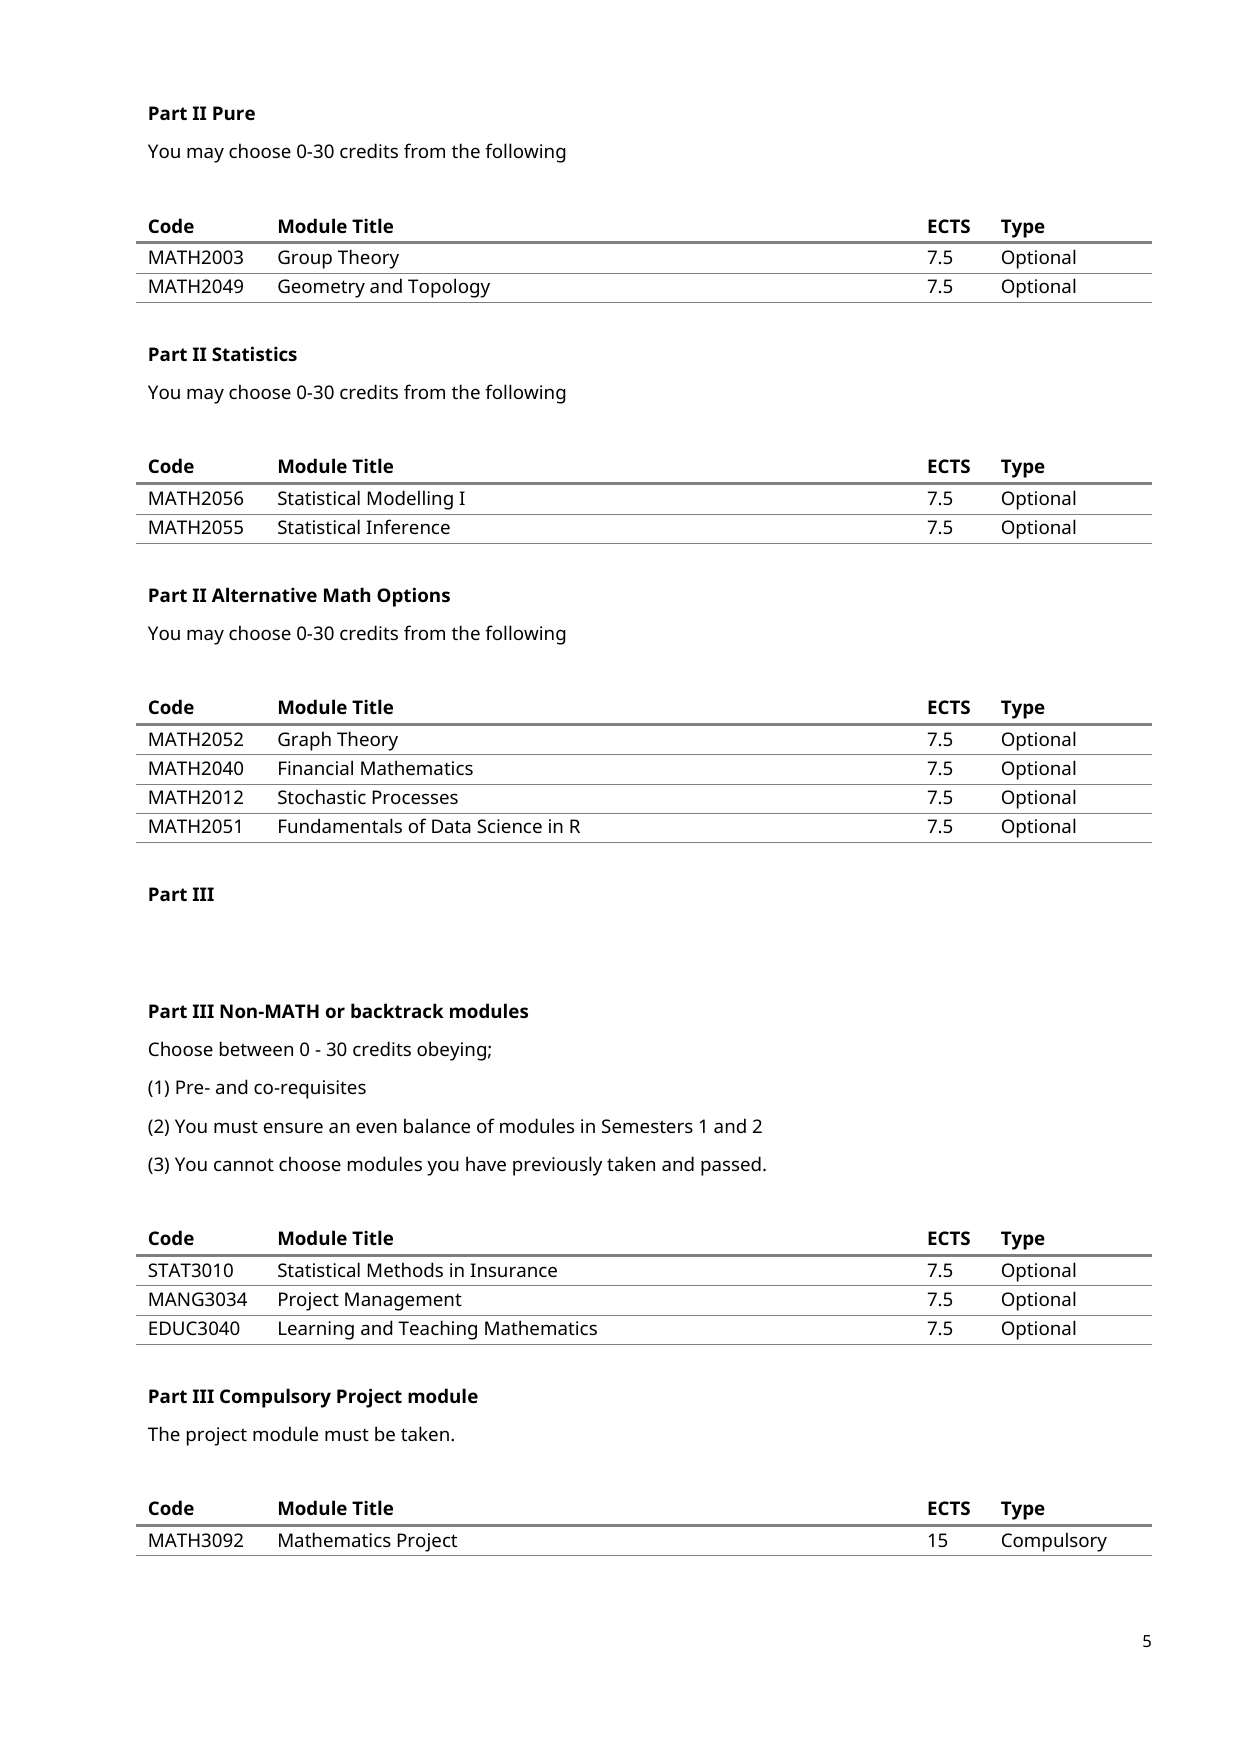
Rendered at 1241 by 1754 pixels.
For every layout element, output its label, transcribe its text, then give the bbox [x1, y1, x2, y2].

table_cell 7.5 [916, 814, 989, 842]
table_cell Type [989, 695, 1152, 723]
table_cell Mathematics Project [266, 1527, 916, 1555]
table_cell 7.5 [916, 515, 989, 543]
table_cell 7.5 [916, 726, 989, 754]
table_cell Optional [989, 244, 1152, 273]
table_cell ECTS [916, 1226, 989, 1254]
table_cell Optional [989, 726, 1152, 754]
table_cell Geometry and Topology [266, 274, 916, 302]
table_cell 7.5 [916, 1286, 989, 1314]
table_cell Code [136, 1226, 266, 1254]
table_cell 7.5 [916, 1316, 989, 1344]
table_cell 7.5 [916, 755, 989, 783]
table_cell Project Management [266, 1286, 916, 1314]
table_cell Statistical Modelling I [266, 485, 916, 513]
table_cell Type [989, 213, 1152, 241]
table_cell ECTS [916, 1496, 989, 1524]
table_cell Optional [989, 814, 1152, 842]
table_cell ECTS [916, 454, 989, 482]
table_cell Module Title [266, 1226, 916, 1254]
table_cell MATH3092 [136, 1527, 266, 1555]
table_cell Compulsory [989, 1527, 1152, 1555]
table_cell Module Title [266, 1496, 916, 1524]
table_cell Financial Mathematics [266, 755, 916, 783]
table_cell Graph Theory [266, 726, 916, 754]
table_cell Group Theory [266, 244, 916, 273]
table_cell Part II Pure You may choose 0-30 credits from the following [136, 99, 1152, 213]
table_cell Optional [989, 785, 1152, 813]
table_cell Learning and Teaching Mathematics [266, 1316, 916, 1344]
table_cell Type [989, 1226, 1152, 1254]
table_cell 15 [916, 1527, 989, 1555]
table_cell Optional [989, 1286, 1152, 1314]
table_cell ECTS [916, 213, 989, 241]
table_cell Module Title [266, 454, 916, 482]
table_cell MATH2055 [136, 515, 266, 543]
table_cell MATH2056 [136, 485, 266, 513]
table_cell MATH2003 [136, 244, 266, 273]
table_cell Type [989, 1496, 1152, 1524]
table_cell Code [136, 1496, 266, 1524]
table_cell 7.5 [916, 274, 989, 302]
table_cell 7.5 [916, 1257, 989, 1285]
table_cell MATH2052 [136, 726, 266, 754]
table_cell Optional [989, 755, 1152, 783]
table_cell Optional [989, 515, 1152, 543]
table_cell Part II Statistics You may choose 0-30 credits from the following [136, 303, 1152, 454]
table_cell Code [136, 695, 266, 723]
table_cell [136, 1556, 1152, 1593]
table_cell Optional [989, 274, 1152, 302]
table_cell ECTS [916, 695, 989, 723]
table_cell MATH2040 [136, 755, 266, 783]
table_cell 7.5 [916, 485, 989, 513]
table_cell Fundamentals of Data Science in R [266, 814, 916, 842]
table_cell Module Title [266, 213, 916, 241]
table_cell Type [989, 454, 1152, 482]
table_cell MATH2051 [136, 814, 266, 842]
table_cell Part III Compulsory Project module The project module must be taken. [136, 1345, 1152, 1496]
table_cell STAT3010 [136, 1257, 266, 1285]
table_cell MATH2049 [136, 274, 266, 302]
table_cell Optional [989, 485, 1152, 513]
table_cell Module Title [266, 695, 916, 723]
table_cell MANG3034 [136, 1286, 266, 1314]
table_cell Statistical Methods in Insurance [266, 1257, 916, 1285]
table_cell 7.5 [916, 244, 989, 273]
table_cell Stochastic Processes [266, 785, 916, 813]
table_cell Statistical Inference [266, 515, 916, 543]
table_cell Part III Non-MATH or backtrack modules Choose between 0 - 30 credits obeying; (1) Pre- and co-requisites (2) You must ensure an even balance of modules in Semesters 1 and 2 (3) You cannot choose modules you have previously taken and passed. [136, 960, 1152, 1226]
table_cell Part II Alternative Math Options You may choose 0-30 credits from the following [136, 544, 1152, 695]
table_cell EDUC3040 [136, 1316, 266, 1344]
table_cell 7.5 [916, 785, 989, 813]
table_cell Optional [989, 1257, 1152, 1285]
table_cell Optional [989, 1316, 1152, 1344]
table_cell Code [136, 454, 266, 482]
table_cell Part III [136, 843, 1152, 960]
table_cell MATH2012 [136, 785, 266, 813]
table_cell Code [136, 213, 266, 241]
